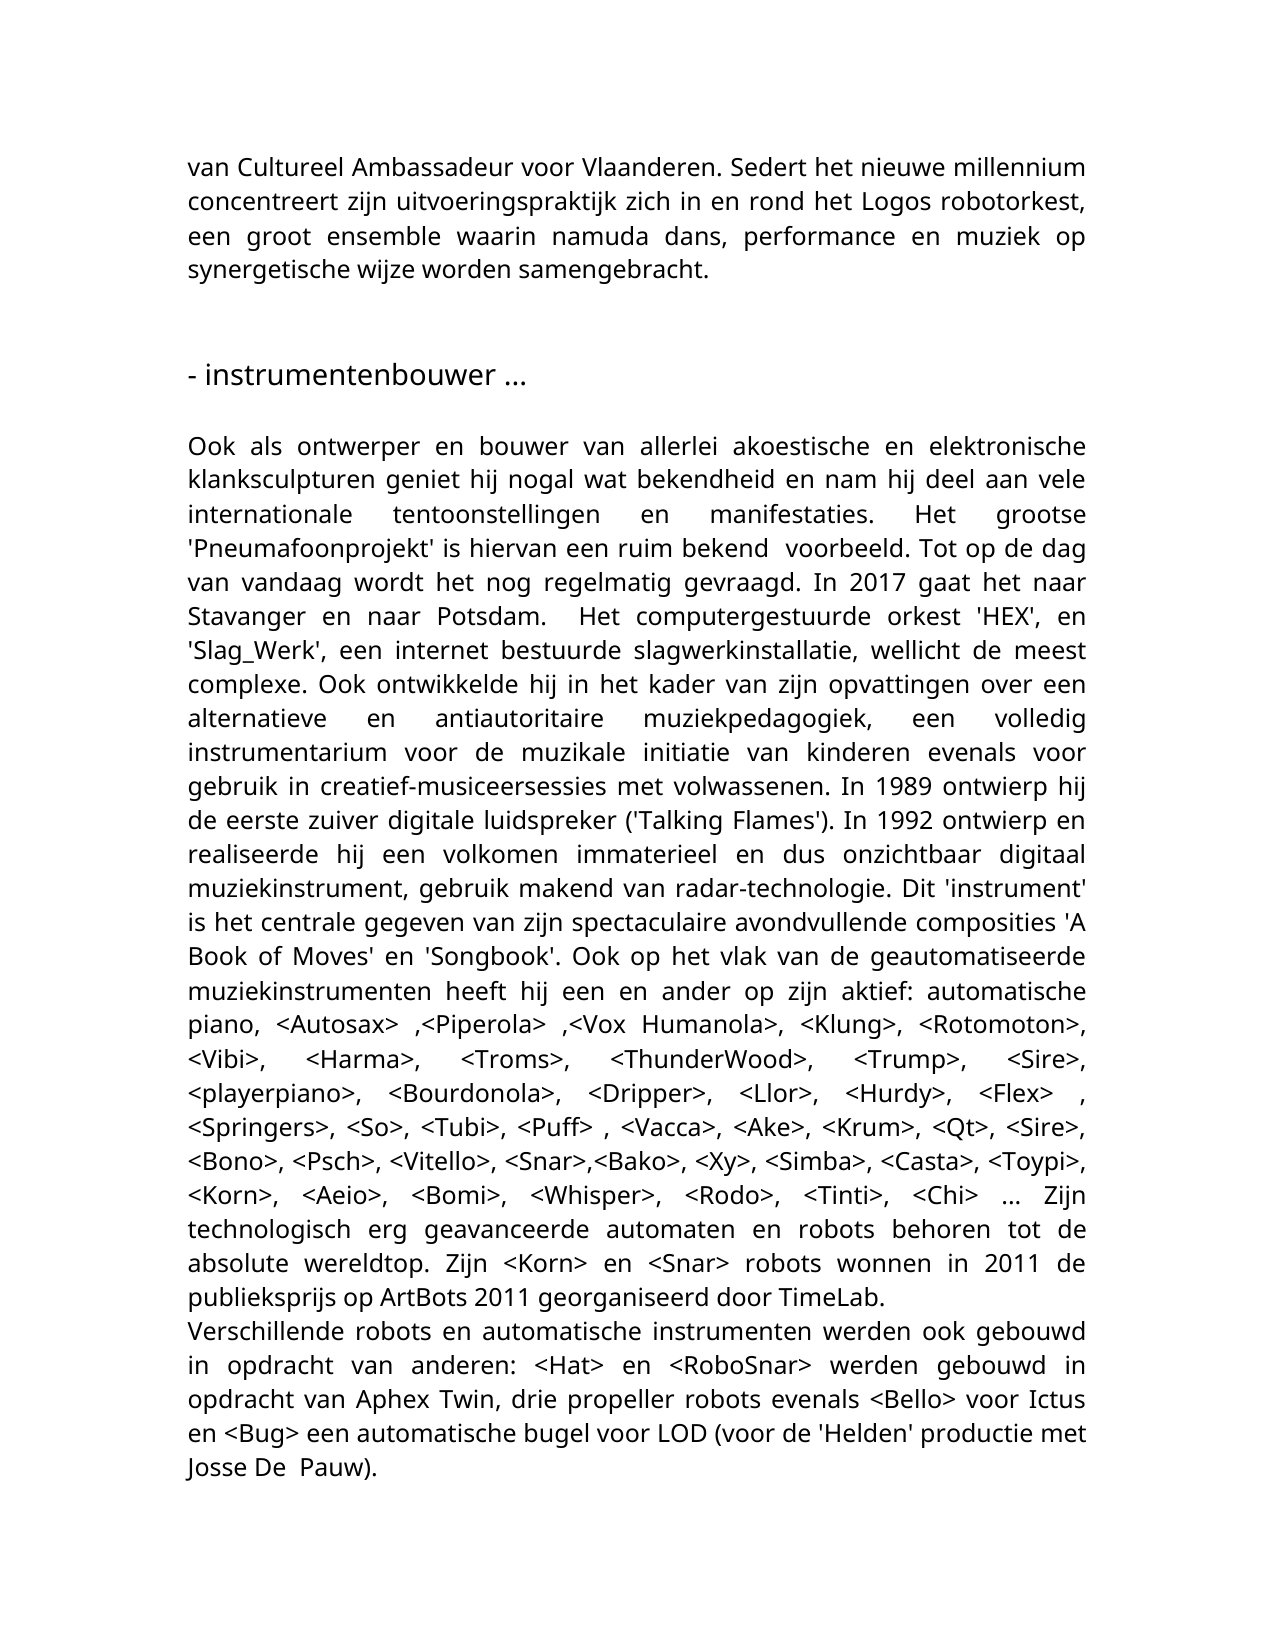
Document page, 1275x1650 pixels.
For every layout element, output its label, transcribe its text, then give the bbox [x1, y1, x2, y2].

text van Cultureel Ambassadeur voor Vlaanderen. Sedert het nieuwe millennium concentreert zijn uitvoeringspraktijk zich in en rond het Logos robotorkest, een groot ensemble waarin namuda dans, performance en muziek op synergetische wijze worden samengebracht. [187, 150, 1087, 286]
text Verschillende robots en automatische instrumenten werden ook gebouwd in opdracht van anderen: <Hat> en <RoboSnar> werden gebouwd in opdracht van Aphex Twin, drie propeller robots evenals <Bello> voor Ictus en <Bug> een automatische bugel voor LOD (voor de 'Helden' productie met Josse De Pauw). [187, 1314, 1087, 1484]
text Ook als ontwerper en bouwer van allerlei akoestische en elektronische klanksculpturen geniet hij nogal wat bekendheid en nam hij deel aan vele internationale tentoonstellingen en manifestaties. Het grootse 'Pneumafoonprojekt' is hiervan een ruim bekend voorbeeld. Tot op de dag van vandaag wordt het nog regelmatig gevraagd. In 2017 gaat het naar Stavanger en naar Potsdam. Het computergestuurde orkest 'HEX', en 'Slag_Werk', een internet bestuurde slagwerkinstallatie, wellicht de meest complexe. Ook ontwikkelde hij in het kader van zijn opvattingen over een alternatieve en antiautoritaire muziekpedagogiek, een volledig instrumentarium voor de muzikale initiatie van kinderen evenals voor gebruik in creatief-musiceersessies met volwassenen. In 1989 ontwierp hij de eerste zuiver digitale luidspreker ('Talking Flames'). In 1992 ontwierp en realiseerde hij een volkomen immaterieel en dus onzichtbaar digitaal muziekinstrument, gebruik makend van radar-technologie. Dit 'instrument' is het centrale gegeven van zijn spectaculaire avondvullende composities 'A Book of Moves' en 'Songbook'. Ook op het vlak van de geautomatiseerde muziekinstrumenten heeft hij een en ander op zijn aktief: automatische piano, <Autosax> ,<Piperola> ,<Vox Humanola>, <Klung>, <Rotomoton>, <Vibi>, <Harma>, <Troms>, <ThunderWood>, <Trump>, <Sire>, <playerpiano>, <Bourdonola>, <Dripper>, <Llor>, <Hurdy>, <Flex> , <Springers>, <So>, <Tubi>, <Puff> , <Vacca>, <Ake>, <Krum>, <Qt>, <Sire>, <Bono>, <Psch>, <Vitello>, <Snar>,<Bako>, <Xy>, <Simba>, <Casta>, <Toypi>, <Korn>, <Aeio>, <Bomi>, <Whisper>, <Rodo>, <Tinti>, <Chi> ... Zijn technologisch erg geavanceerde automaten en robots behoren tot de absolute wereldtop. Zijn <Korn> en <Snar> robots wonnen in 2011 de publieksprijs op ArtBots 2011 georganiseerd door TimeLab. [187, 428, 1087, 1314]
text - instrumentenbouwer ... [187, 354, 1087, 394]
